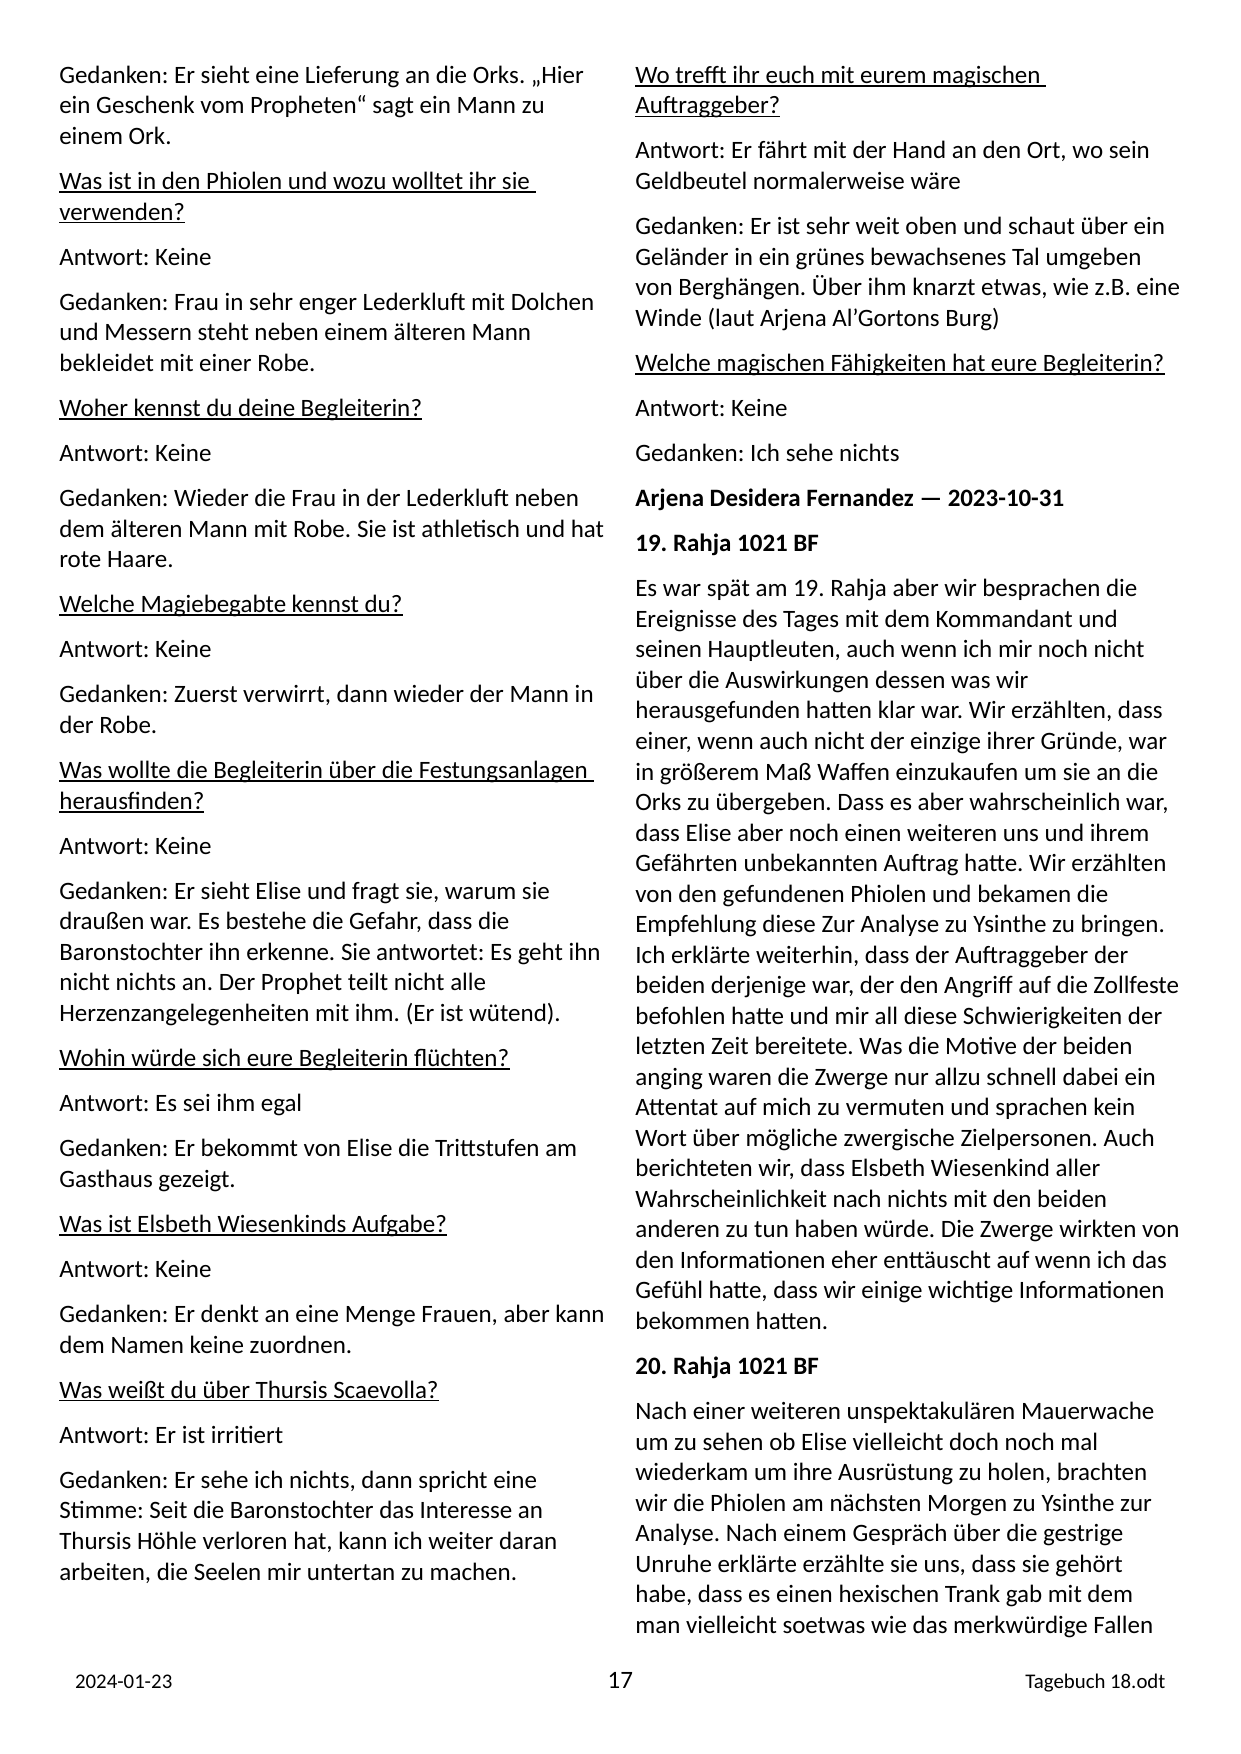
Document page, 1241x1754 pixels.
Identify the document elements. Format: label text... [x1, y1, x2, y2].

text Arjena Desidera Fernandez — 2023-10-31 [635, 482, 1181, 513]
text Gedanken: Er ist sehr weit oben und schaut über ein Geländer in ein grünes bewachsenes Tal umgeben von Berghängen. Über ihm knarzt etwas, wie z.B. eine Winde (laut Arjena Al’Gortons Burg) [635, 210, 1181, 332]
text Antwort: Es sei ihm egal [59, 1087, 605, 1118]
text Welche Magiebegabte kennst du? [59, 588, 605, 619]
text Antwort: Er fährt mit der Hand an den Ort, wo sein Geldbeutel normalerweise wäre [635, 135, 1181, 196]
text Antwort: Keine [635, 392, 1181, 423]
text Was ist Elsbeth Wiesenkinds Aufgabe? [59, 1208, 605, 1238]
text Antwort: Keine [59, 633, 605, 664]
text Antwort: Keine [59, 437, 605, 468]
text Gedanken: Er sieht Elise und fragt sie, warum sie draußen war. Es bestehe die Gefahr, dass die Baronstochter ihn erkenne. Sie antwortet: Es geht ihn nicht nichts an. Der Prophet teilt nicht alle Herzenzangelegenheiten mit ihm. (Er ist wütend). [59, 875, 605, 1028]
text Nach einer weiteren unspektakulären Mauerwache um zu sehen ob Elise vielleicht doch noch mal wiederkam um ihre Ausrüstung zu holen, brachten wir die Phiolen am nächsten Morgen zu Ysinthe zur Analyse. Nach einem Gespräch über die gestrige Unruhe erklärte erzählte sie uns, dass sie gehört habe, dass es einen hexischen Trank gab mit dem man vielleicht soetwas wie das merkwürdige Fallen [635, 1395, 1181, 1639]
text Was ist in den Phiolen und wozu wolltet ihr sie verwenden? [59, 165, 605, 226]
text Antwort: Keine [59, 241, 605, 271]
text Wohin würde sich eure Begleiterin flüchten? [59, 1042, 605, 1073]
text Gedanken: Zuerst verwirrt, dann wieder der Mann in der Robe. [59, 679, 605, 740]
text Woher kennst du deine Begleiterin? [59, 392, 605, 423]
text Wo trefft ihr euch mit eurem magischen Auftraggeber? [635, 59, 1181, 120]
text Gedanken: Wieder die Frau in der Lederkluft neben dem älteren Mann mit Robe. Sie ist athletisch und hat rote Haare. [59, 482, 605, 574]
text Welche magischen Fähigkeiten hat eure Begleiterin? [635, 347, 1181, 377]
text Gedanken: Er sieht eine Lieferung an die Orks. „Hier ein Geschenk vom Propheten“ sagt ein Mann zu einem Ork. [59, 59, 605, 151]
text Gedanken: Er denkt an eine Menge Frauen, aber kann dem Namen keine zuordnen. [59, 1298, 605, 1359]
text 19. Rahja 1021 BF [635, 527, 1181, 558]
text 20. Rahja 1021 BF [635, 1350, 1181, 1381]
text Es war spät am 19. Rahja aber wir besprachen die Ereignisse des Tages mit dem Kommandant und seinen Hauptleuten, auch wenn ich mir noch nicht über die Auswirkungen dessen was wir herausgefunden hatten klar war. Wir erzählten, dass einer, wenn auch nicht der einzige ihrer Gründe, war in größerem Maß Waffen einzukaufen um sie an die Orks zu übergeben. Dass es aber wahrscheinlich war, dass Elise aber noch einen weiteren uns und ihrem Gefährten unbekannten Auftrag hatte. Wir erzählten von den gefundenen Phiolen und bekamen die Empfehlung diese Zur Analyse zu Ysinthe zu bringen. Ich erklärte weiterhin, dass der Auftraggeber der beiden derjenige war, der den Angriff auf die Zollfeste befohlen hatte und mir all diese Schwierigkeiten der letzten Zeit bereitete. Was die Motive der beiden anging waren die Zwerge nur allzu schnell dabei ein Attentat auf mich zu vermuten und sprachen kein Wort über mögliche zwergische Zielpersonen. Auch berichteten wir, dass Elsbeth Wiesenkind aller Wahrscheinlichkeit nach nichts mit den beiden anderen zu tun haben würde. Die Zwerge wirkten von den Informationen eher enttäuscht auf wenn ich das Gefühl hatte, dass wir einige wichtige Informationen bekommen hatten. [635, 572, 1181, 1336]
text Was weißt du über Thursis Scaevolla? [59, 1374, 605, 1404]
text Gedanken: Frau in sehr enger Lederkluft mit Dolchen und Messern steht neben einem älteren Mann bekleidet mit einer Robe. [59, 286, 605, 377]
text Was wollte die Begleiterin über die Festungsanlagen herausfinden? [59, 754, 605, 815]
text Gedanken: Er sehe ich nichts, dann spricht eine Stimme: Seit die Baronstochter das Interesse an Thursis Höhle verloren hat, kann ich weiter daran arbeiten, die Seelen mir untertan zu machen. [59, 1464, 605, 1586]
text Antwort: Keine [59, 1253, 605, 1284]
text Antwort: Keine [59, 830, 605, 860]
text Gedanken: Er bekommt von Elise die Trittstufen am Gasthaus gezeigt. [59, 1132, 605, 1193]
text Antwort: Er ist irritiert [59, 1419, 605, 1449]
text Gedanken: Ich sehe nichts [635, 437, 1181, 468]
